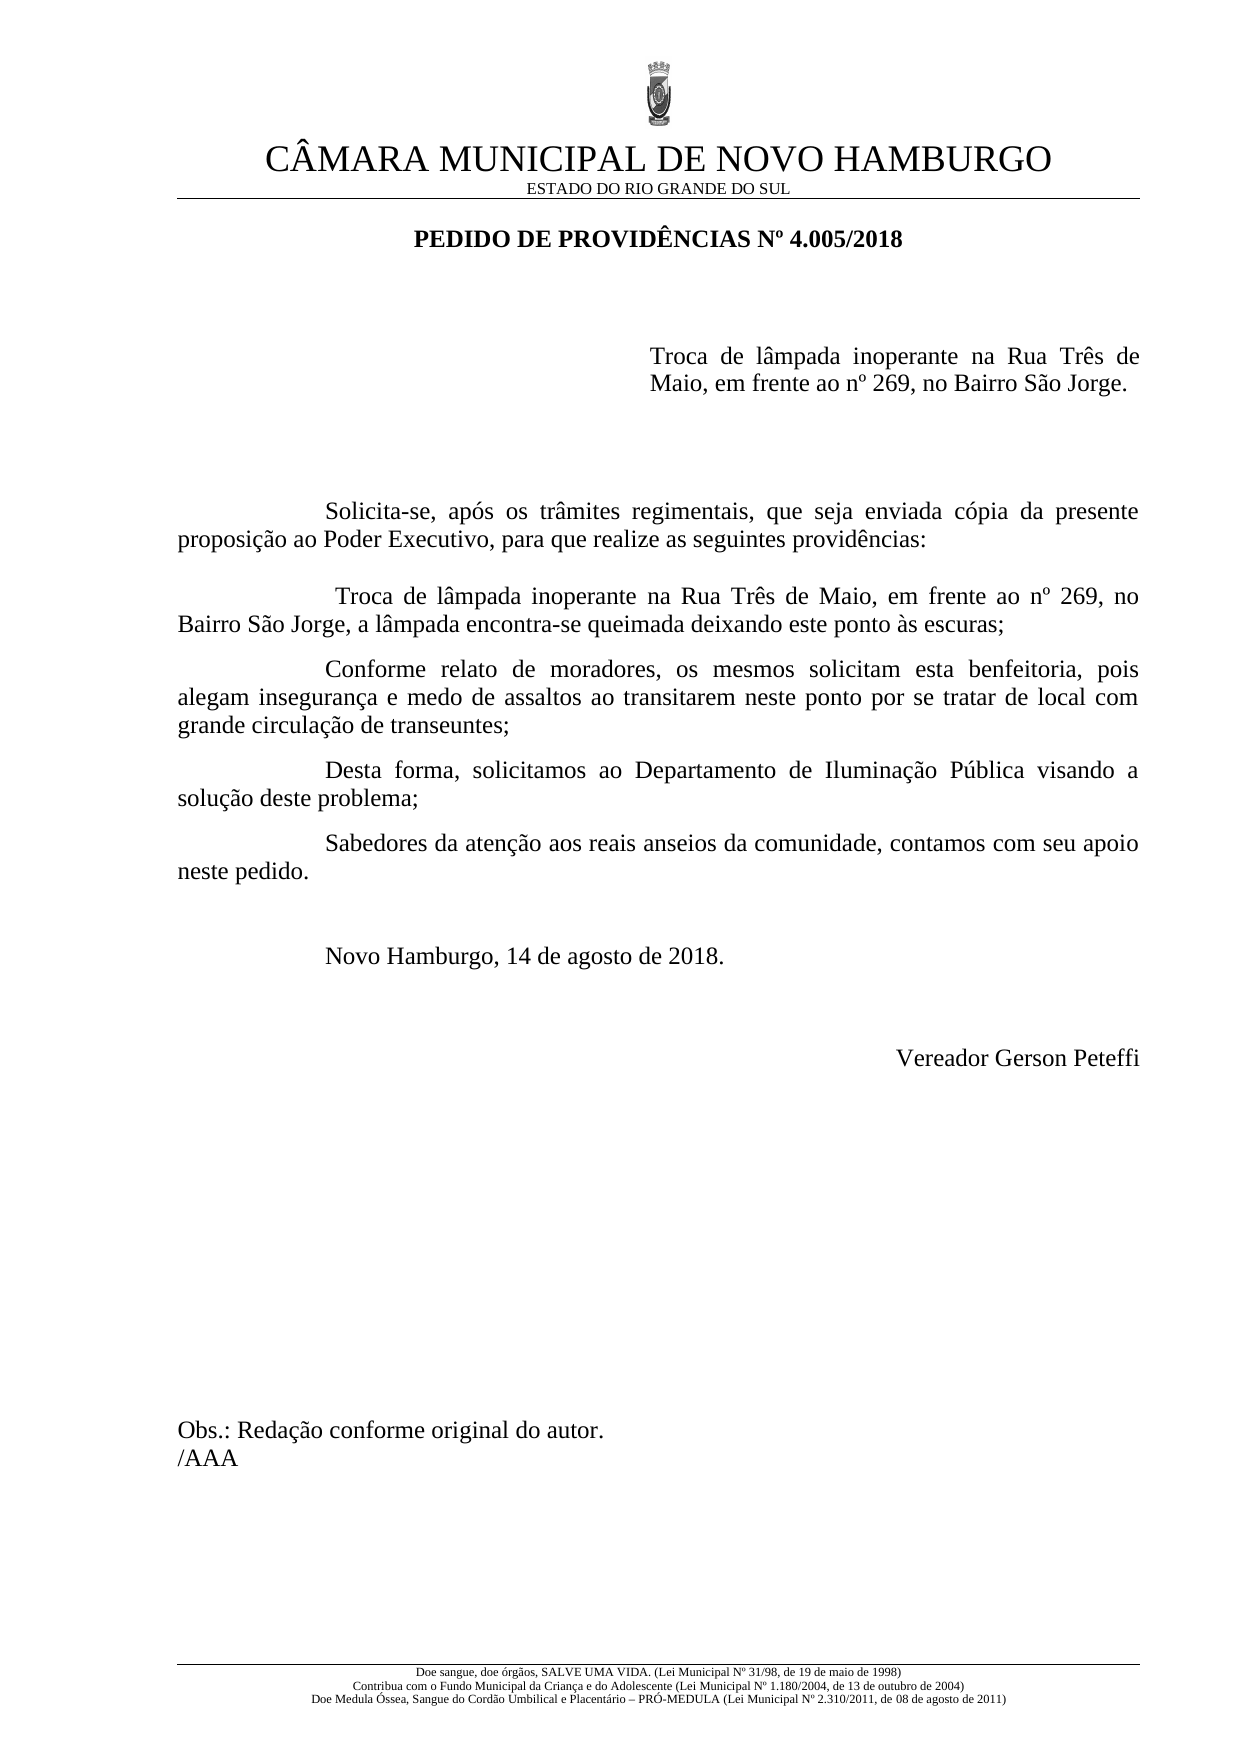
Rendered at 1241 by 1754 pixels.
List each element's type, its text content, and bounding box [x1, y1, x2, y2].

text Solicita-se, após os trâmites regimentais, que seja enviada cópia da presente proposição ao Poder Executivo, para que realize as seguintes providências: [177, 497, 1140, 553]
text Vereador Gerson Peteffi [177, 1044, 1140, 1072]
text Desta forma, solicitamos ao Departamento de Iluminação Pública visando a solução deste problema; [177, 756, 1140, 812]
text Troca de lâmpada inoperante na Rua Três de Maio, em frente ao nº 269, no Bairro São Jorge. [649, 342, 1140, 397]
text PEDIDO DE PROVIDÊNCIAS Nº 4.005/2018 [177, 226, 1140, 253]
text Novo Hamburgo, 14 de agosto de 2018. [177, 942, 1140, 970]
text Sabedores da atenção aos reais anseios da comunidade, contamos com seu apoio neste pedido. [177, 829, 1140, 885]
text Troca de lâmpada inoperante na Rua Três de Maio, em frente ao nº 269, no Bairro São Jorge, a lâmpada encontra-se queimada deixando este ponto às escuras; [177, 582, 1140, 638]
text Conforme relato de moradores, os mesmos solicitam esta benfeitoria, pois alegam insegurança e medo de assaltos ao transitarem neste ponto por se tratar de local com grande circulação de transeuntes; [177, 656, 1140, 739]
text Obs.: Redação conforme original do autor. [177, 1417, 1140, 1444]
text /AAA [177, 1444, 1140, 1472]
